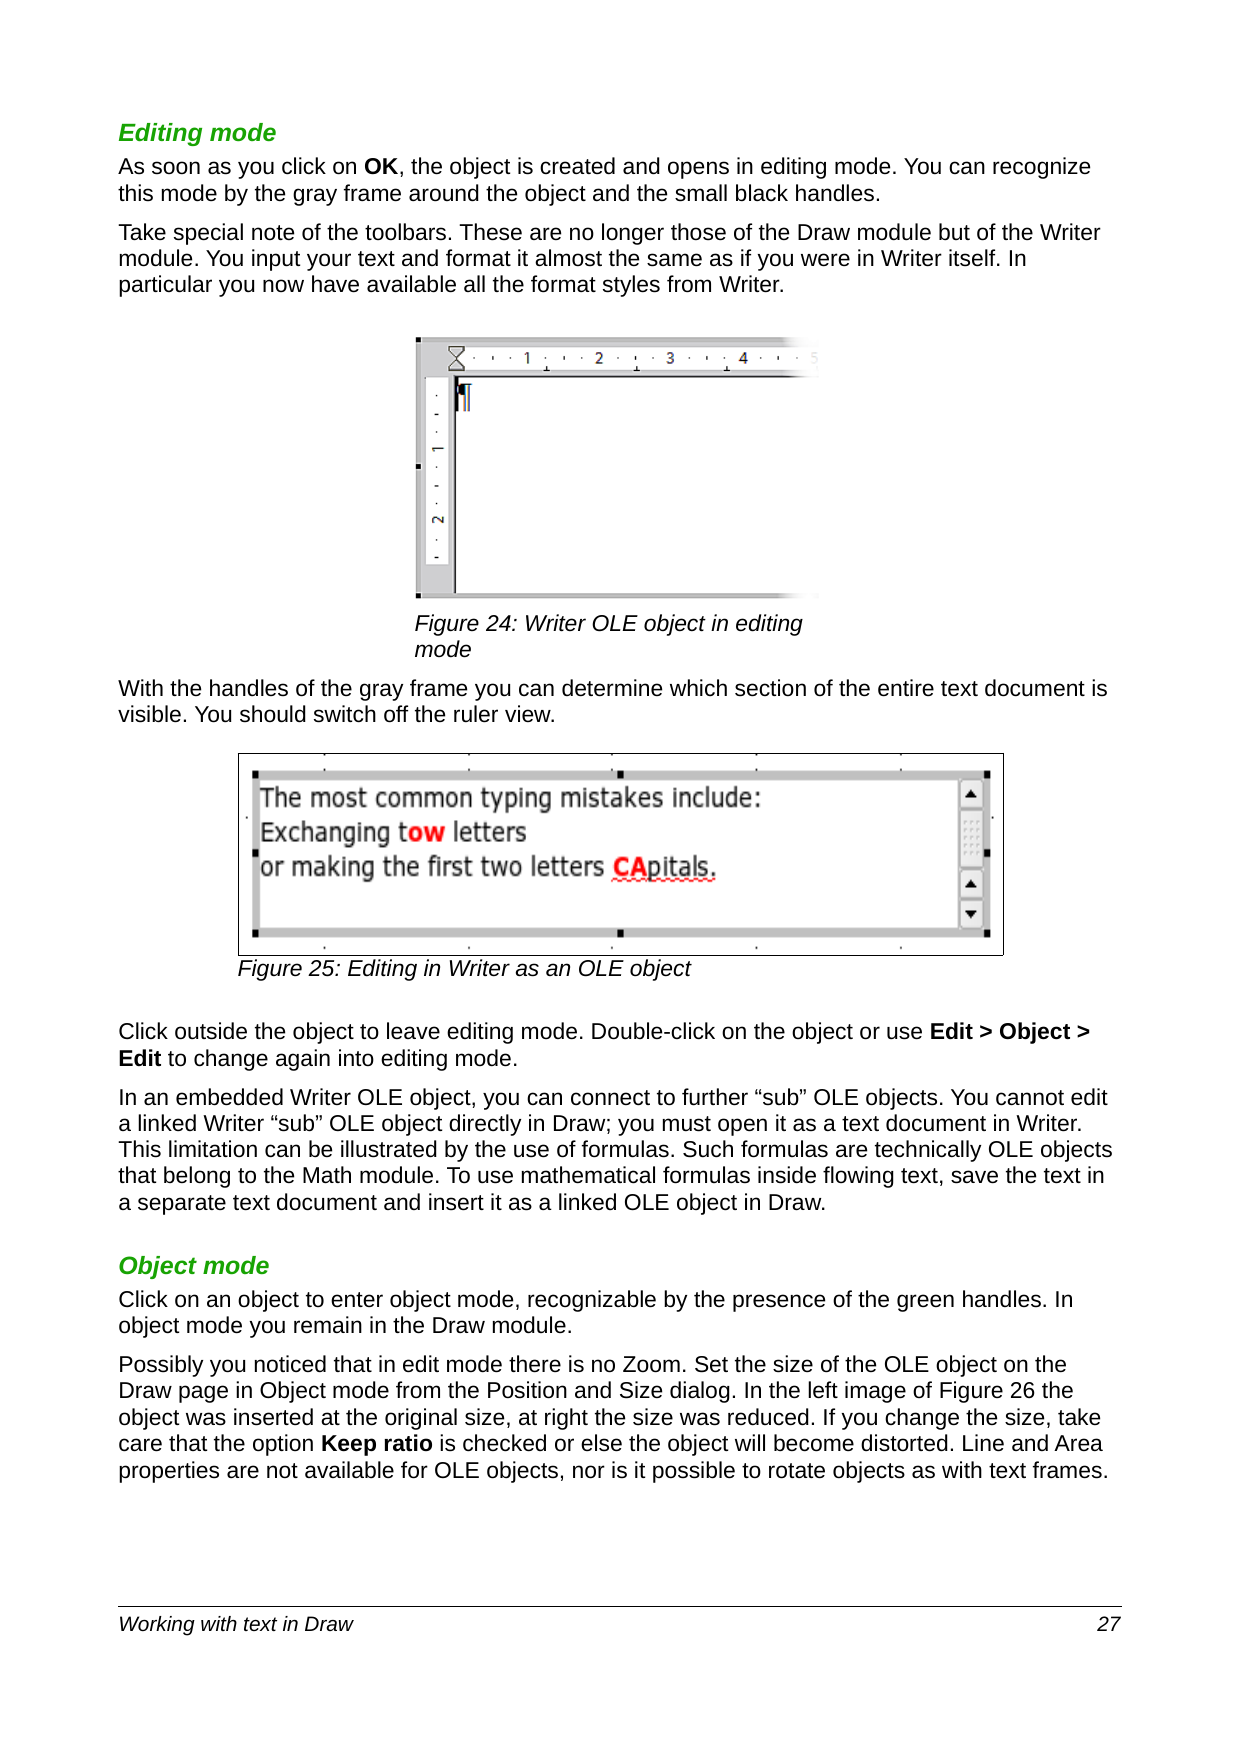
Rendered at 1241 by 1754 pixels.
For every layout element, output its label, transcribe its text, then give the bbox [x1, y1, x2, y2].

text Click outside the object to leave editing mode. Double-click on the object or use Edit > Object > Edit to change again into editing mode. [118, 1018, 1122, 1071]
text As soon as you click on OK, the object is created and opens in editing mode. You can recognize this mode by the gray frame around the object and the small black handles. [118, 153, 1122, 206]
picture [414, 322, 819, 610]
subtitle Editing mode [118, 118, 1122, 147]
subtitle Object mode [118, 1251, 1122, 1279]
text In an embedded Writer OLE object, you can connect to further “sub” OLE objects. You cannot edit a linked Writer “sub” OLE object directly in Draw; you must open it as a text document in Writer. This limitation can be illustrated by the use of formulas. Such formulas are technically OLE objects that belong to the Math module. To use mathematical formulas inside flowing text, save the text in a separate text document and insert it as a linked OLE object in Draw. [118, 1083, 1122, 1215]
picture [239, 754, 1003, 955]
text Figure 25: Editing in Writer as an OLE object [237, 955, 1003, 981]
text Figure 24: Writer OLE object in editing mode [414, 323, 826, 662]
text With the handles of the gray frame you can determine which section of the entire text document is visible. You should switch off the ruler view. [118, 675, 1122, 727]
text Take special note of the toolbars. These are no longer those of the Draw module but of the Writer module. You input your text and format it almost the same as if you were in Writer itself. In particular you now have available all the format styles from Writer. [118, 218, 1122, 298]
text Possibly you noticed that in edit mode there is no Zoom. Set the size of the OLE object on the Draw page in Object mode from the Position and Size dialog. In the left image of Figure 26 the object was inserted at the original size, at right the size was reduced. If you change the size, take care that the option Keep ratio is checked or else the object will become distorted. Line and Area properties are not available for OLE objects, nor is it possible to rotate objects as with text frames. [118, 1351, 1122, 1483]
text Click on an object to enter object mode, recognizable by the presence of the green handles. In object mode you remain in the Draw module. [118, 1286, 1122, 1339]
